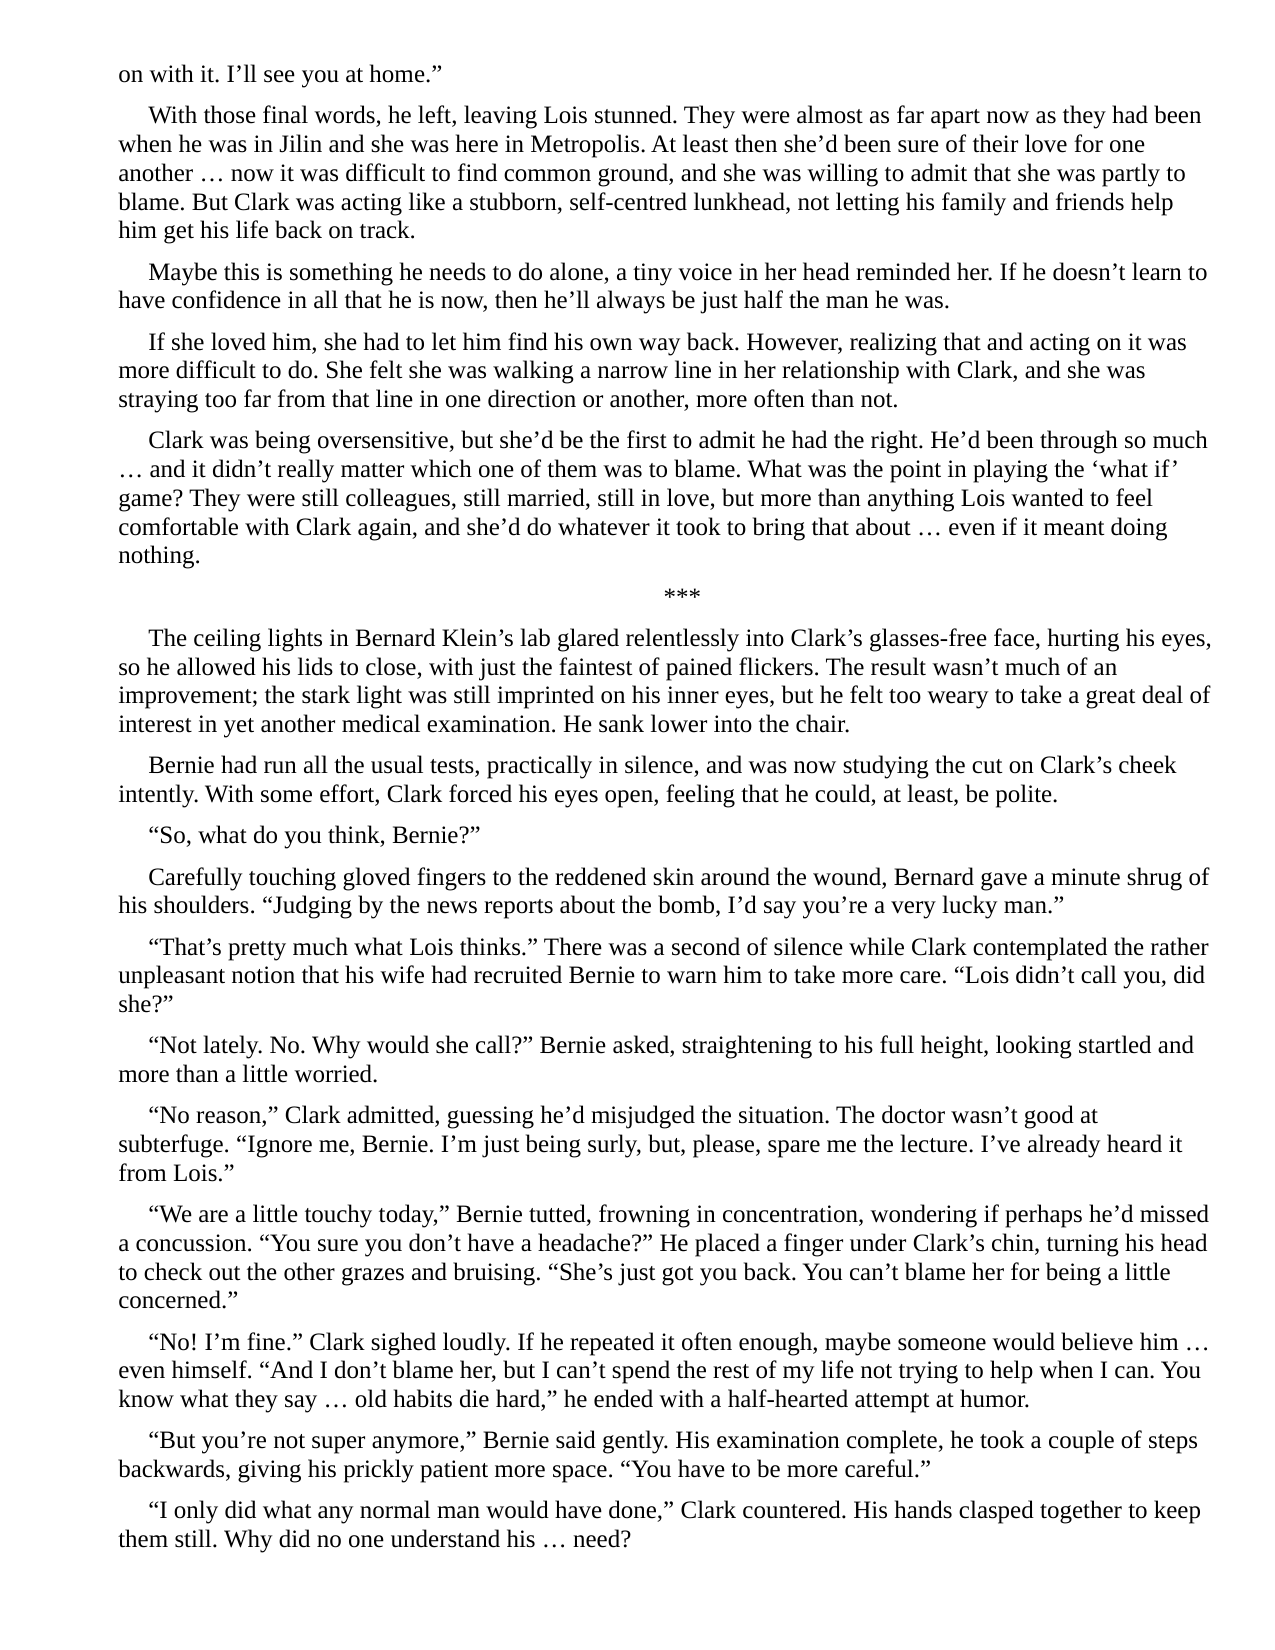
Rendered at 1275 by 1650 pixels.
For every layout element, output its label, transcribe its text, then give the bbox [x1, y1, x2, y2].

text With those final words, he left, leaving Lois stunned. They were almost as far apart now as they had been when he was in Jilin and she was here in Metropolis. At least then she’d been sure of their love for one another … now it was difficult to find common ground, and she was willing to admit that she was partly to blame. But Clark was acting like a stubborn, self-centred lunkhead, not letting his family and friends help him get his life back on track. [118, 100, 1216, 244]
text The ceiling lights in Bernard Klein’s lab glared relentlessly into Clark’s glasses-free face, hurting his eyes, so he allowed his lids to close, with just the faintest of pained flickers. The result wasn’t much of an improvement; the stark light was still imprinted on his inner eyes, but he felt too weary to take a great deal of interest in yet another medical examination. He sank lower into the chair. [118, 623, 1216, 738]
text “That’s pretty much what Lois thinks.” There was a second of silence while Clark contemplated the rather unpleasant notion that his wife had recruited Bernie to warn him to take more care. “Lois didn’t call you, did she?” [118, 932, 1216, 1018]
text “Not lately. No. Why would she call?” Bernie asked, straightening to his full height, looking startled and more than a little worried. [118, 1030, 1216, 1088]
text “But you’re not super anymore,” Bernie said gently. His examination complete, he took a couple of steps backwards, giving his prickly patient more space. “You have to be more careful.” [118, 1425, 1216, 1483]
text Bernie had run all the usual tests, practically in silence, and was now studying the cut on Clark’s cheek intently. With some effort, Clark forced his eyes open, feeling that he could, at least, be polite. [118, 750, 1216, 808]
text Carefully touching gloved fingers to the reddened skin around the wound, Bernard gave a minute shrug of his shoulders. “Judging by the news reports about the bomb, I’d say you’re a very lucky man.” [118, 862, 1216, 919]
text “We are a little touchy today,” Bernie tutted, frowning in concentration, wondering if perhaps he’d missed a concussion. “You sure you don’t have a headache?” He placed a finger under Clark’s chin, turning his head to check out the other grazes and bruising. “She’s just got you back. You can’t blame her for being a little concerned.” [118, 1199, 1216, 1314]
text Clark was being oversensitive, but she’d be the first to admit he had the right. He’d been through so much … and it didn’t really matter which one of them was to blame. What was the point in playing the ‘what if’ game? They were still colleagues, still married, still in love, but more than anything Lois wanted to feel comfortable with Clark again, and she’d do whatever it took to bring that about … even if it meant doing nothing. [118, 425, 1216, 569]
text Maybe this is something he needs to do alone, a tiny voice in her head reminded her. If he doesn’t learn to have confidence in all that he is now, then he’ll always be just half the man he was. [118, 257, 1216, 314]
text “No! I’m fine.” Clark sighed loudly. If he repeated it often enough, maybe someone would believe him … even himself. “And I don’t blame her, but I can’t spend the rest of my life not trying to help when I can. You know what they say … old habits die hard,” he ended with a half-hearted attempt at humor. [118, 1327, 1216, 1413]
text on with it. I’ll see you at home.” [118, 59, 1216, 88]
text If she loved him, she had to let him find his own way back. However, realizing that and acting on it was more difficult to do. She felt she was walking a narrow line in her relationship with Clark, and she was straying too far from that line in one direction or another, more often than not. [118, 327, 1216, 413]
text *** [118, 582, 1216, 610]
text “So, what do you think, Bernie?” [118, 820, 1216, 849]
text “No reason,” Clark admitted, guessing he’d misjudged the situation. The doctor wasn’t good at subterfuge. “Ignore me, Bernie. I’m just being surly, but, please, spare me the lecture. I’ve already heard it from Lois.” [118, 1100, 1216, 1187]
text “I only did what any normal man would have done,” Clark countered. His hands clasped together to keep them still. Why did no one understand his … need? [118, 1495, 1216, 1553]
